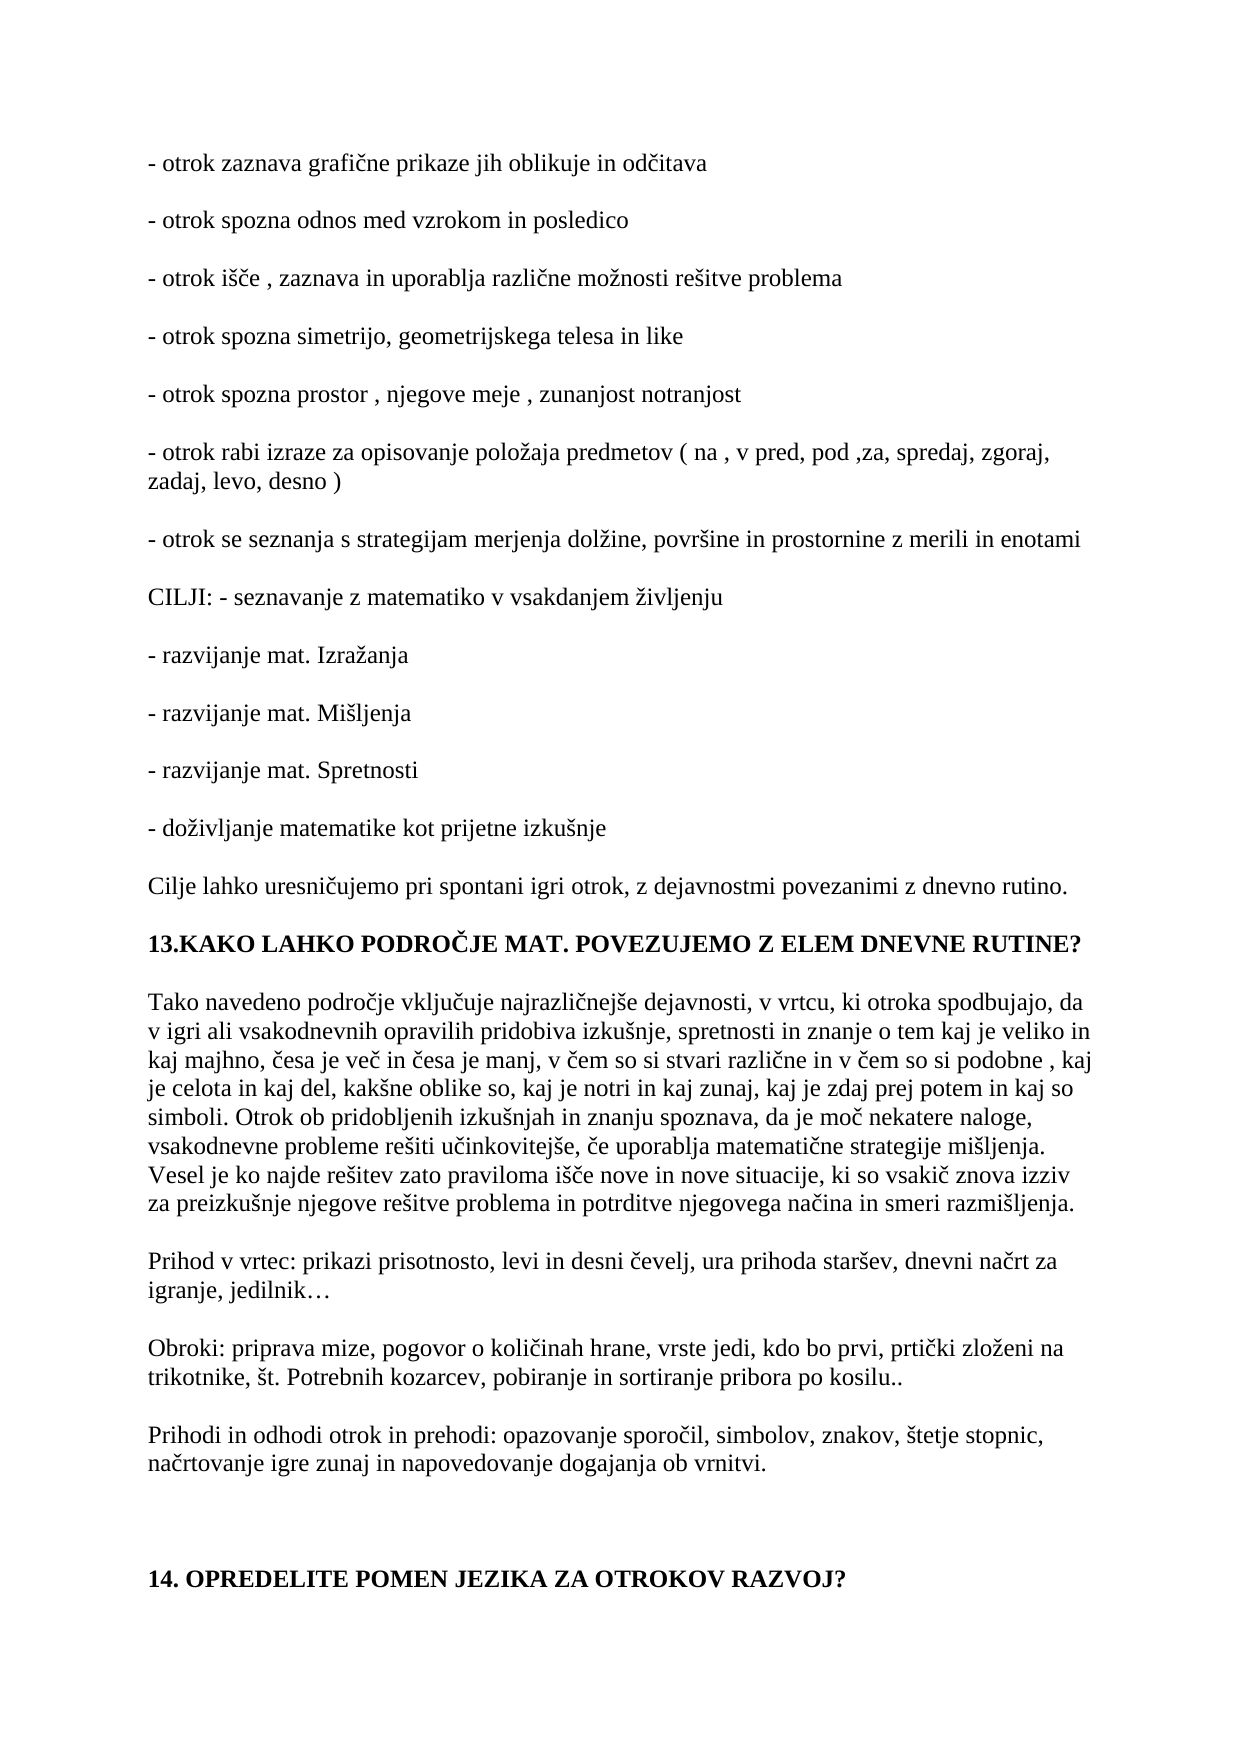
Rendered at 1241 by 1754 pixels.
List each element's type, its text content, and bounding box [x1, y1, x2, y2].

text CILJI: - seznavanje z matematiko v vsakdanjem življenju [148, 582, 1093, 611]
text Prihodi in odhodi otrok in prehodi: opazovanje sporočil, simbolov, znakov, štetje stopnic, načrtovanje igre zunaj in napovedovanje dogajanja ob vrnitvi. [148, 1420, 1093, 1477]
text - otrok išče , zaznava in uporablja različne možnosti rešitve problema [148, 263, 1093, 292]
text Cilje lahko uresničujemo pri spontani igri otrok, z dejavnostmi povezanimi z dnevno rutino. [148, 871, 1093, 900]
text - otrok zaznava grafične prikaze jih oblikuje in odčitava [148, 148, 1093, 176]
text - razvijanje mat. Spretnosti [148, 756, 1093, 784]
text - doživljanje matematike kot prijetne izkušnje [148, 813, 1093, 842]
text - razvijanje mat. Mišljenja [148, 698, 1093, 726]
text - otrok spozna simetrijo, geometrijskega telesa in like [148, 321, 1093, 350]
text - otrok spozna odnos med vzrokom in posledico [148, 206, 1093, 234]
text Prihod v vrtec: prikazi prisotnosto, levi in desni čevelj, ura prihoda staršev, dnevni načrt za igranje, jedilnik… [148, 1246, 1093, 1304]
text - otrok se seznanja s strategijam merjenja dolžine, površine in prostornine z merili in enotami [148, 524, 1093, 553]
text - otrok rabi izraze za opisovanje položaja predmetov ( na , v pred, pod ,za, spredaj, zgoraj, zadaj, levo, desno ) [148, 437, 1093, 495]
text 13.KAKO LAHKO PODROČJE MAT. POVEZUJEMO Z ELEM DNEVNE RUTINE? [148, 929, 1093, 958]
text 14. OPREDELITE POMEN JEZIKA ZA OTROKOV RAZVOJ? [148, 1564, 1093, 1593]
text Tako navedeno področje vključuje najrazličnejše dejavnosti, v vrtcu, ki otroka spodbujajo, da v igri ali vsakodnevnih opravilih pridobiva izkušnje, spretnosti in znanje o tem kaj je veliko in kaj majhno, česa je več in česa je manj, v čem so si stvari različne in v čem so si podobne , kaj je celota in kaj del, kakšne oblike so, kaj je notri in kaj zunaj, kaj je zdaj prej potem in kaj so simboli. Otrok ob pridobljenih izkušnjah in znanju spoznava, da je moč nekatere naloge, vsakodnevne probleme rešiti učinkovitejše, če uporablja matematične strategije mišljenja. Vesel je ko najde rešitev zato praviloma išče nove in nove situacije, ki so vsakič znova izziv za preizkušnje njegove rešitve problema in potrditve njegovega načina in smeri razmišljenja. [148, 987, 1093, 1217]
text - otrok spozna prostor , njegove meje , zunanjost notranjost [148, 379, 1093, 408]
text - razvijanje mat. Izražanja [148, 640, 1093, 668]
text Obroki: priprava mize, pogovor o količinah hrane, vrste jedi, kdo bo prvi, prtički zloženi na trikotnike, št. Potrebnih kozarcev, pobiranje in sortiranje pribora po kosilu.. [148, 1333, 1093, 1391]
